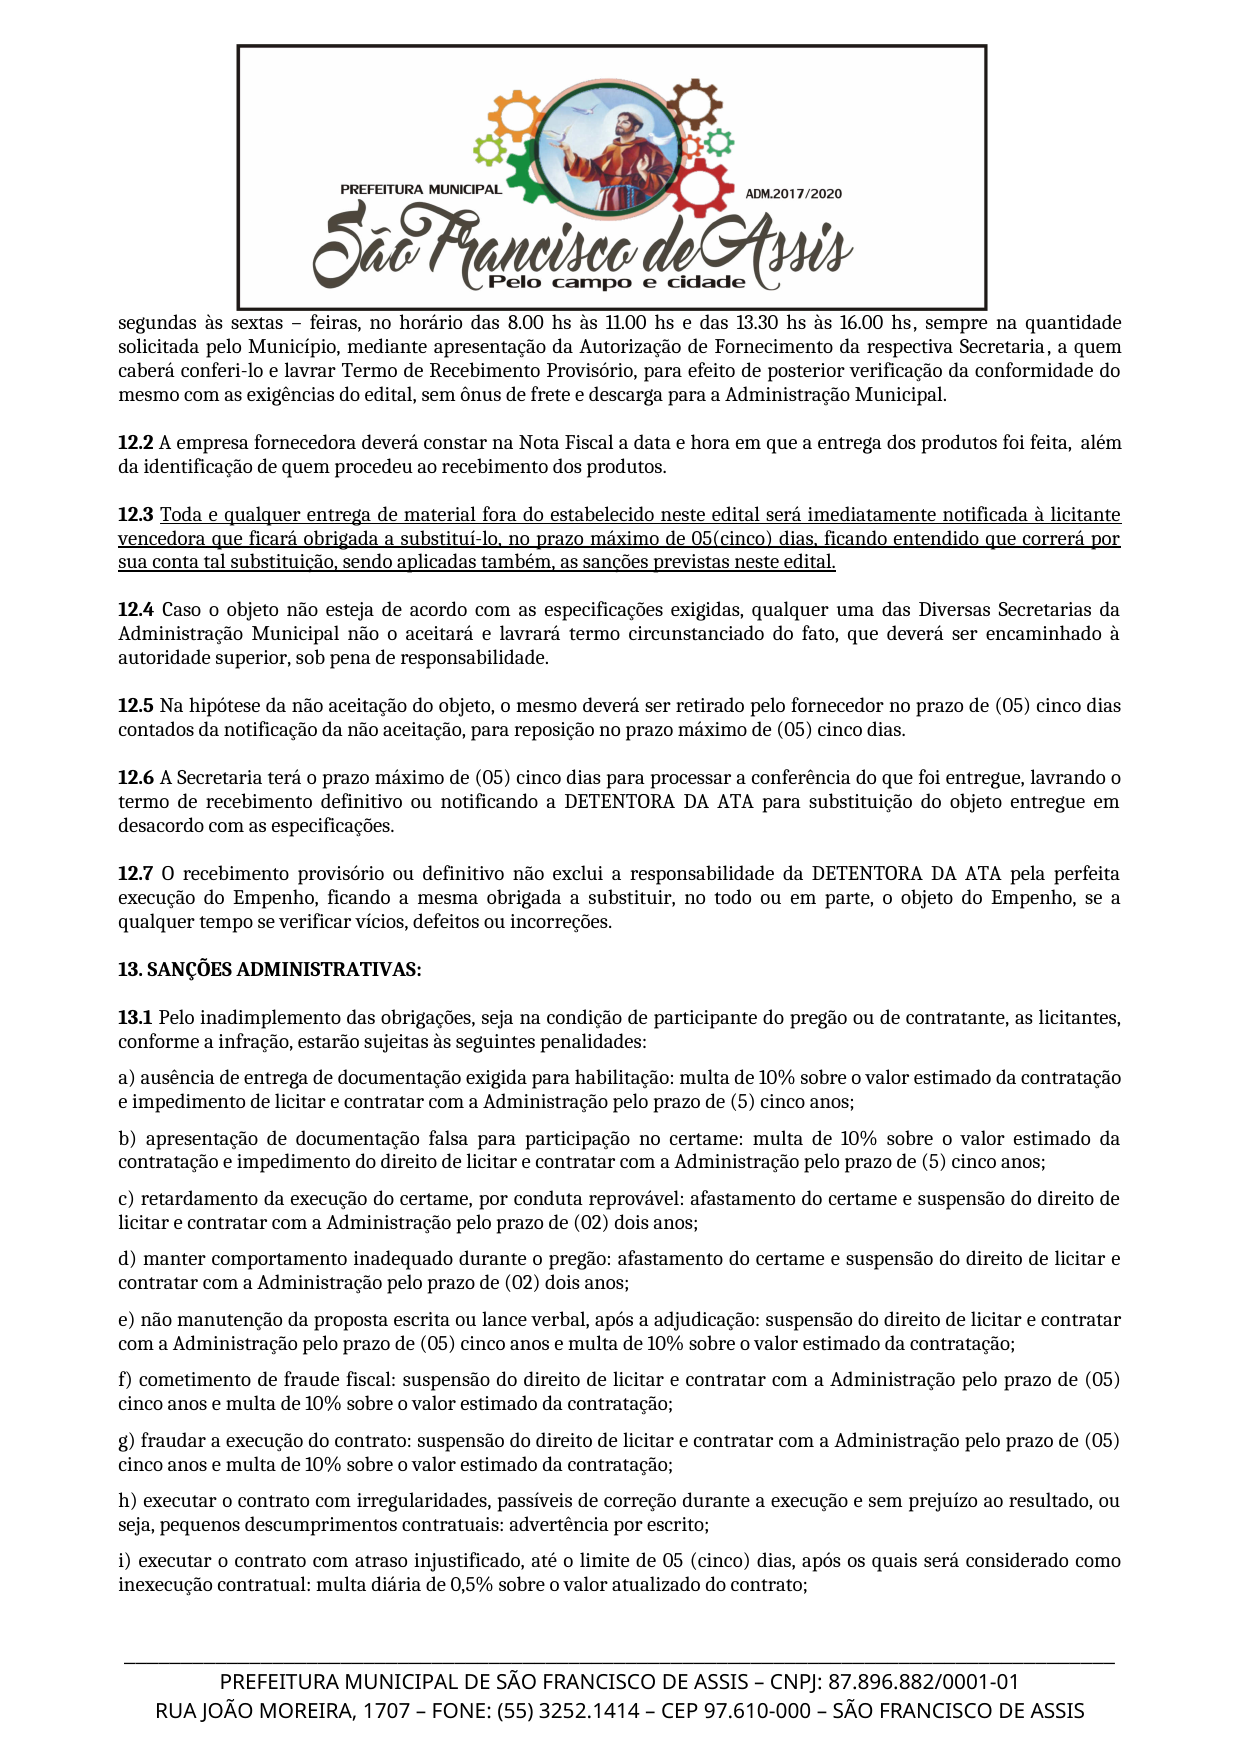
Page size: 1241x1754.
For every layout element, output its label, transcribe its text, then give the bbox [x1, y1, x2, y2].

text 12.2 A empresa fornecedora deverá constar na Nota Fiscal a data e hora em que a entrega dos produtos foi feita, além da identificação de quem procedeu ao recebimento dos produtos. [118, 430, 1122, 478]
text 12.6 A Secretaria terá o prazo máximo de (05) cinco dias para processar a conferência do que foi entregue, lavrando o termo de recebimento definitivo ou notificando a DETENTORA DA ATA para substituição do objeto entregue em desacordo com as especificações. [118, 766, 1122, 838]
text 13. SANÇÕES ADMINISTRATIVAS: [118, 957, 1122, 981]
text segundas às sextas – feiras, no horário das 8.00 hs às 11.00 hs e das 13.30 hs às 16.00 hs, sempre na quantidade solicitada pelo Município, mediante apresentação da Autorização de Fornecimento da respectiva Secretaria, a quem caberá conferi-lo e lavrar Termo de Recebimento Provisório, para efeito de posterior verificação da conformidade do mesmo com as exigências do edital, sem ônus de frete e descarga para a Administração Municipal. [118, 311, 1122, 406]
text b) apresentação de documentação falsa para participação no certame: multa de 10% sobre o valor estimado da contratação e impedimento do direito de licitar e contratar com a Administração pelo prazo de (5) cinco anos; [118, 1126, 1122, 1174]
text 12.7 O recebimento provisório ou definitivo não exclui a responsabilidade da DETENTORA DA ATA pela perfeita execução do Empenho, ficando a mesma obrigada a substituir, no todo ou em parte, o objeto do Empenho, se a qualquer tempo se verificar vícios, defeitos ou incorreções. [118, 862, 1122, 933]
text i) executar o contrato com atraso injustificado, até o limite de 05 (cinco) dias, após os quais será considerado como inexecução contratual: multa diária de 0,5% sobre o valor atualizado do contrato; [118, 1549, 1122, 1597]
text h) executar o contrato com irregularidades, passíveis de correção durante a execução e sem prejuízo ao resultado, ou seja, pequenos descumprimentos contratuais: advertência por escrito; [118, 1489, 1122, 1537]
text 12.4 Caso o objeto não esteja de acordo com as especificações exigidas, qualquer uma das Diversas Secretarias da Administração Municipal não o aceitará e lavrará termo circunstanciado do fato, que deverá ser encaminhado à autoridade superior, sob pena de responsabilidade. [118, 598, 1122, 670]
text a) ausência de entrega de documentação exigida para habilitação: multa de 10% sobre o valor estimado da contratação e impedimento de licitar e contratar com a Administração pelo prazo de (5) cinco anos; [118, 1066, 1122, 1114]
text 13.1 Pelo inadimplemento das obrigações, seja na condição de participante do pregão ou de contratante, as licitantes, conforme a infração, estarão sujeitas às seguintes penalidades: [118, 1005, 1122, 1053]
text d) manter comportamento inadequado durante o pregão: afastamento do certame e suspensão do direito de licitar e contratar com a Administração pelo prazo de (02) dois anos; [118, 1247, 1122, 1295]
text 12.5 Na hipótese da não aceitação do objeto, o mesmo deverá ser retirado pelo fornecedor no prazo de (05) cinco dias contados da notificação da não aceitação, para reposição no prazo máximo de (05) cinco dias. [118, 694, 1122, 742]
text g) fraudar a execução do contrato: suspensão do direito de licitar e contratar com a Administração pelo prazo de (05) cinco anos e multa de 10% sobre o valor estimado da contratação; [118, 1428, 1122, 1476]
text 12.3 Toda e qualquer entrega de material fora do estabelecido neste edital será imediatamente notificada à licitante vencedora que ficará obrigada a substituí-lo, no prazo máximo de 05(cinco) dias, ficando entendido que correrá por sua conta tal substituição, sendo aplicadas também, as sanções previstas neste edital. [118, 502, 1122, 574]
text c) retardamento da execução do certame, por conduta reprovável: afastamento do certame e suspensão do direito de licitar e contratar com a Administração pelo prazo de (02) dois anos; [118, 1187, 1122, 1234]
text f) cometimento de fraude fiscal: suspensão do direito de licitar e contratar com a Administração pelo prazo de (05) cinco anos e multa de 10% sobre o valor estimado da contratação; [118, 1368, 1122, 1416]
text e) não manutenção da proposta escrita ou lance verbal, após a adjudicação: suspensão do direito de licitar e contratar com a Administração pelo prazo de (05) cinco anos e multa de 10% sobre o valor estimado da contratação; [118, 1307, 1122, 1355]
